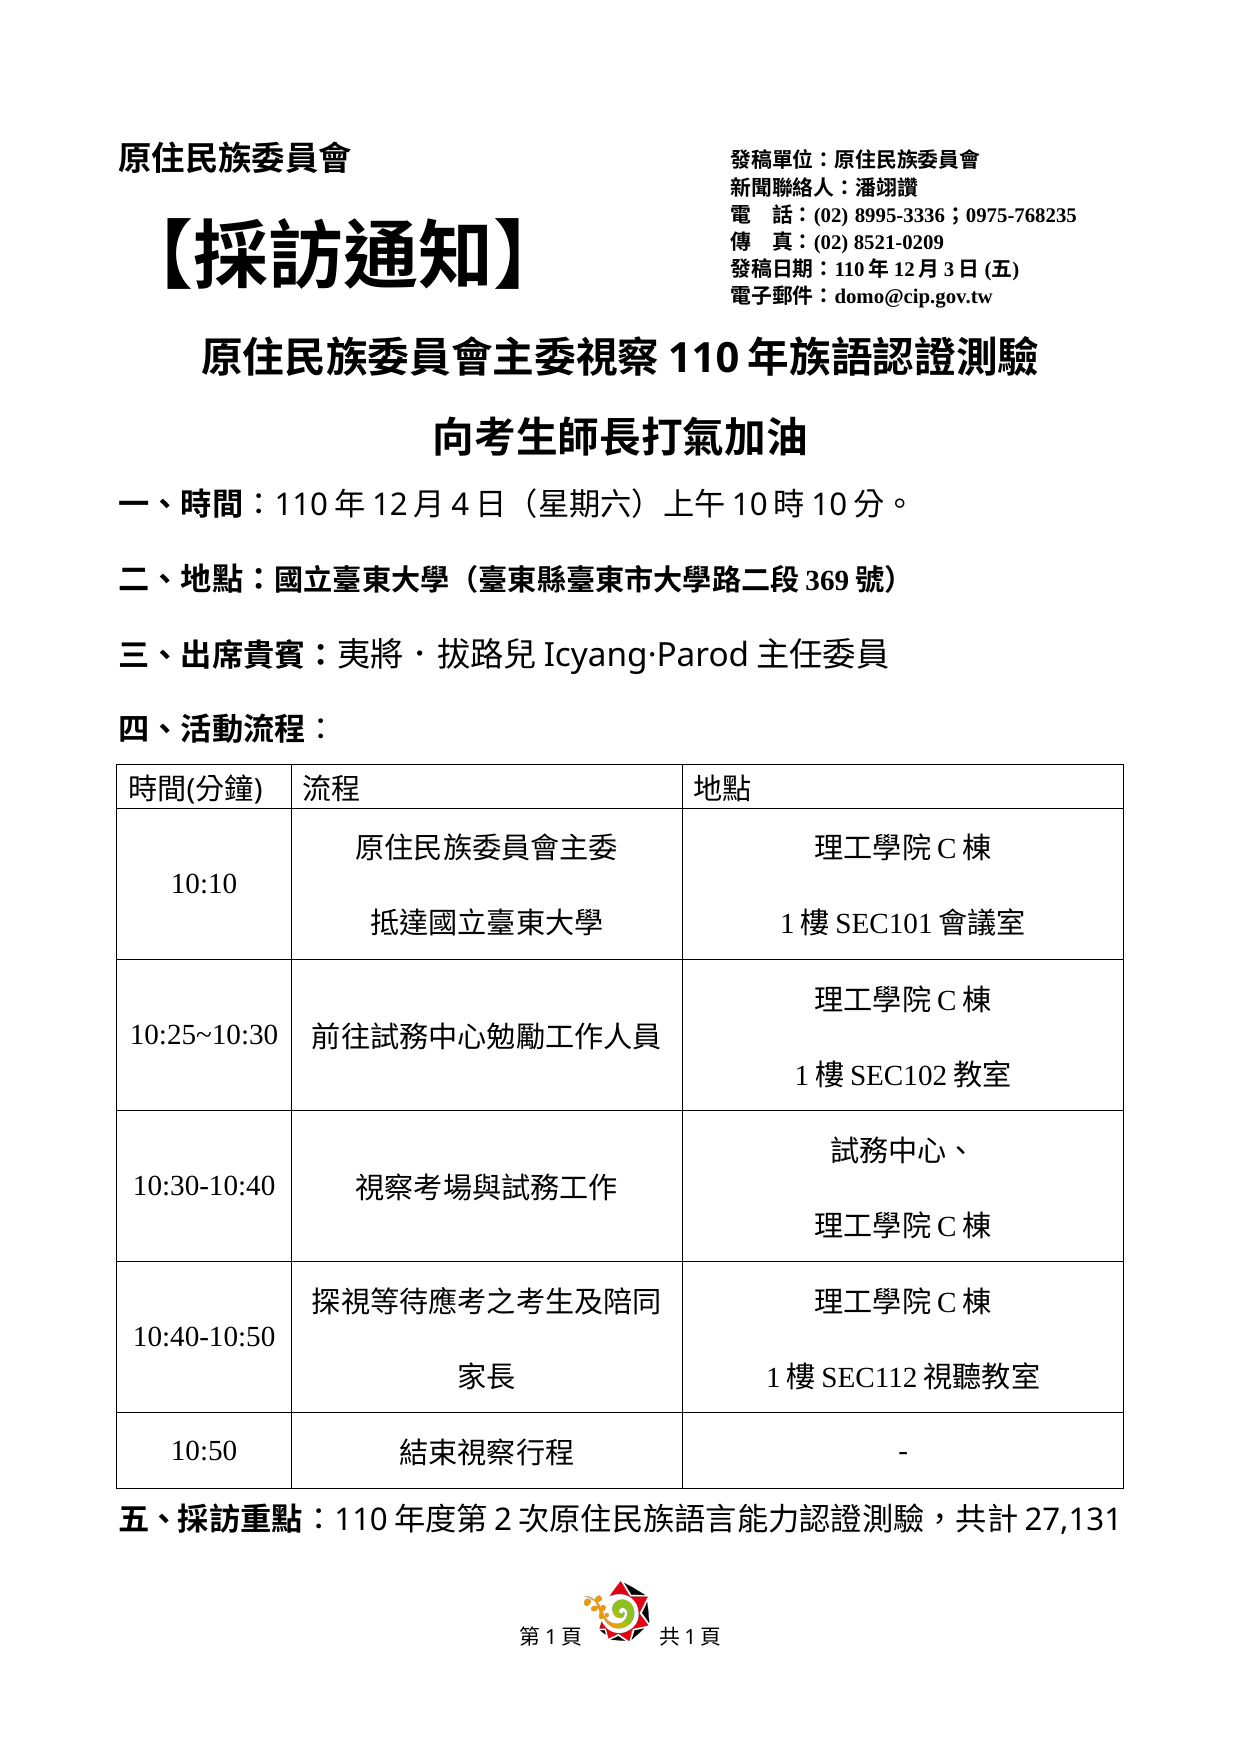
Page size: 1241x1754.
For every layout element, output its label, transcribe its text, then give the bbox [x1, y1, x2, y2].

text 向考生師長打氣加油 [118, 404, 1122, 464]
table_cell 10:10 [117, 809, 291, 959]
table_cell 理工學院C棟 1樓SEC102教室 [683, 960, 1123, 1110]
text 原住民族委員會 [118, 118, 1122, 193]
text 發稿單位：原住民族委員會 [730, 146, 1225, 173]
text 四、活動流程： [118, 689, 1122, 764]
table_cell 結束視察行程 [292, 1413, 682, 1488]
table_cell 理工學院C棟 1樓SEC112視聽教室 [683, 1262, 1123, 1412]
text 電子郵件：domo@cip.gov.tw [730, 282, 1225, 309]
text 電 話：(02) 8995-3336；0975-768235 [730, 200, 1225, 227]
table_cell 視察考場與試務工作 [292, 1111, 682, 1261]
table_cell 原住民族委員會主委 抵達國立臺東大學 [292, 809, 682, 959]
table_cell 10:30-10:40 [117, 1111, 291, 1261]
table_cell - [683, 1413, 1123, 1488]
text 發稿日期：110年12月3日 (五) [730, 254, 1225, 282]
table_cell 探視等待應考之考生及陪同家長 [292, 1262, 682, 1412]
table_cell 試務中心、 理工學院C棟 [683, 1111, 1123, 1261]
text 二、地點：國立臺東大學（臺東縣臺東市大學路二段369號） [118, 539, 1122, 614]
table_cell 10:25~10:30 [117, 960, 291, 1110]
text 一、時間：110年12月4日（星期六）上午10時10分。 [118, 464, 1122, 539]
table_header 時間(分鐘) [117, 765, 291, 808]
table_cell 10:40-10:50 [117, 1262, 291, 1412]
table_cell 理工學院C棟 1樓SEC101會議室 [683, 809, 1123, 959]
table_header 地點 [683, 765, 1123, 808]
text 新聞聯絡人：潘翊讚 [730, 173, 1225, 200]
picture [582, 1581, 659, 1645]
table_cell 前往試務中心勉勵工作人員 [292, 960, 682, 1110]
text 三、出席貴賓：夷將．拔路兒Icyang·Parod主任委員 [118, 614, 1122, 689]
text 【採訪通知】 [118, 193, 730, 306]
text 原住民族委員會主委視察110年族語認證測驗 [118, 324, 1122, 385]
text 傳 真：(02) 8521-0209 [730, 227, 1225, 254]
table_header 流程 [292, 765, 682, 808]
table_cell 10:50 [117, 1413, 291, 1488]
text 五、採訪重點：110年度第2次原住民族語言能力認證測驗，共計27,131 [118, 1489, 1122, 1541]
